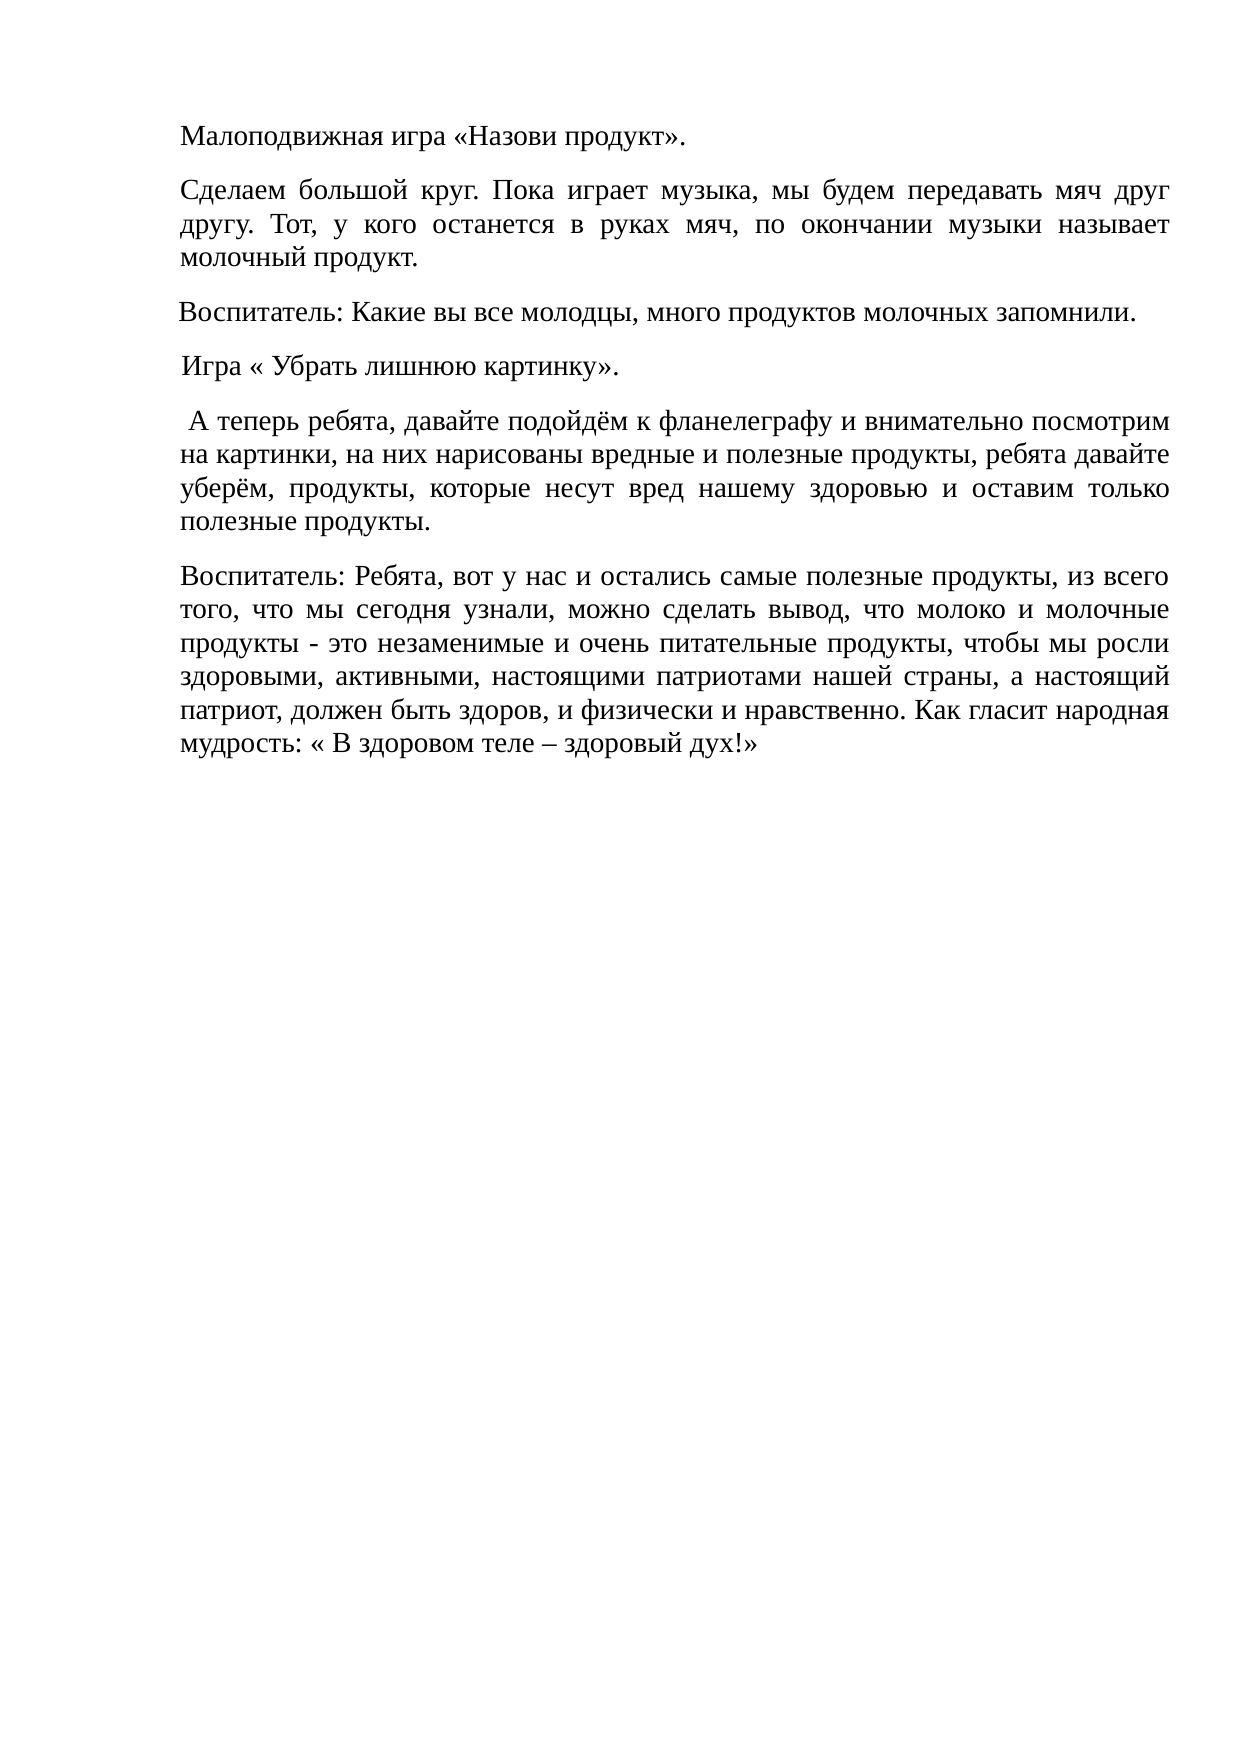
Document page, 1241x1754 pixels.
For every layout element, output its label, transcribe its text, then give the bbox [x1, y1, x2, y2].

text А теперь ребята, давайте подойдём к фланелеграфу и внимательно посмотрим на картинки, на них нарисованы вредные и полезные продукты, ребята давайте уберём, продукты, которые несут вред нашему здоровью и оставим только полезные продукты. [180, 403, 1171, 537]
text Воспитатель: Какие вы все молодцы, много продуктов молочных запомнили. [178, 294, 1171, 327]
text Воспитатель: Ребята, вот у нас и остались самые полезные продукты, из всего того, что мы сегодня узнали, можно сделать вывод, что молоко и молочные продукты - это незаменимые и очень питательные продукты, чтобы мы росли здоровыми, активными, настоящими патриотами нашей страны, а настоящий патриот, должен быть здоров, и физически и нравственно. Как гласит народная мудрость: « В здоровом теле – здоровый дух!» [180, 558, 1171, 759]
text Сделаем большой круг. Пока играет музыка, мы будем передавать мяч друг другу. Тот, у кого останется в руках мяч, по окончании музыки называет молочный продукт. [180, 172, 1171, 273]
text Игра « Убрать лишнюю картинку». [181, 348, 1171, 382]
text Малоподвижная игра «Назови продукт». [180, 118, 1171, 152]
